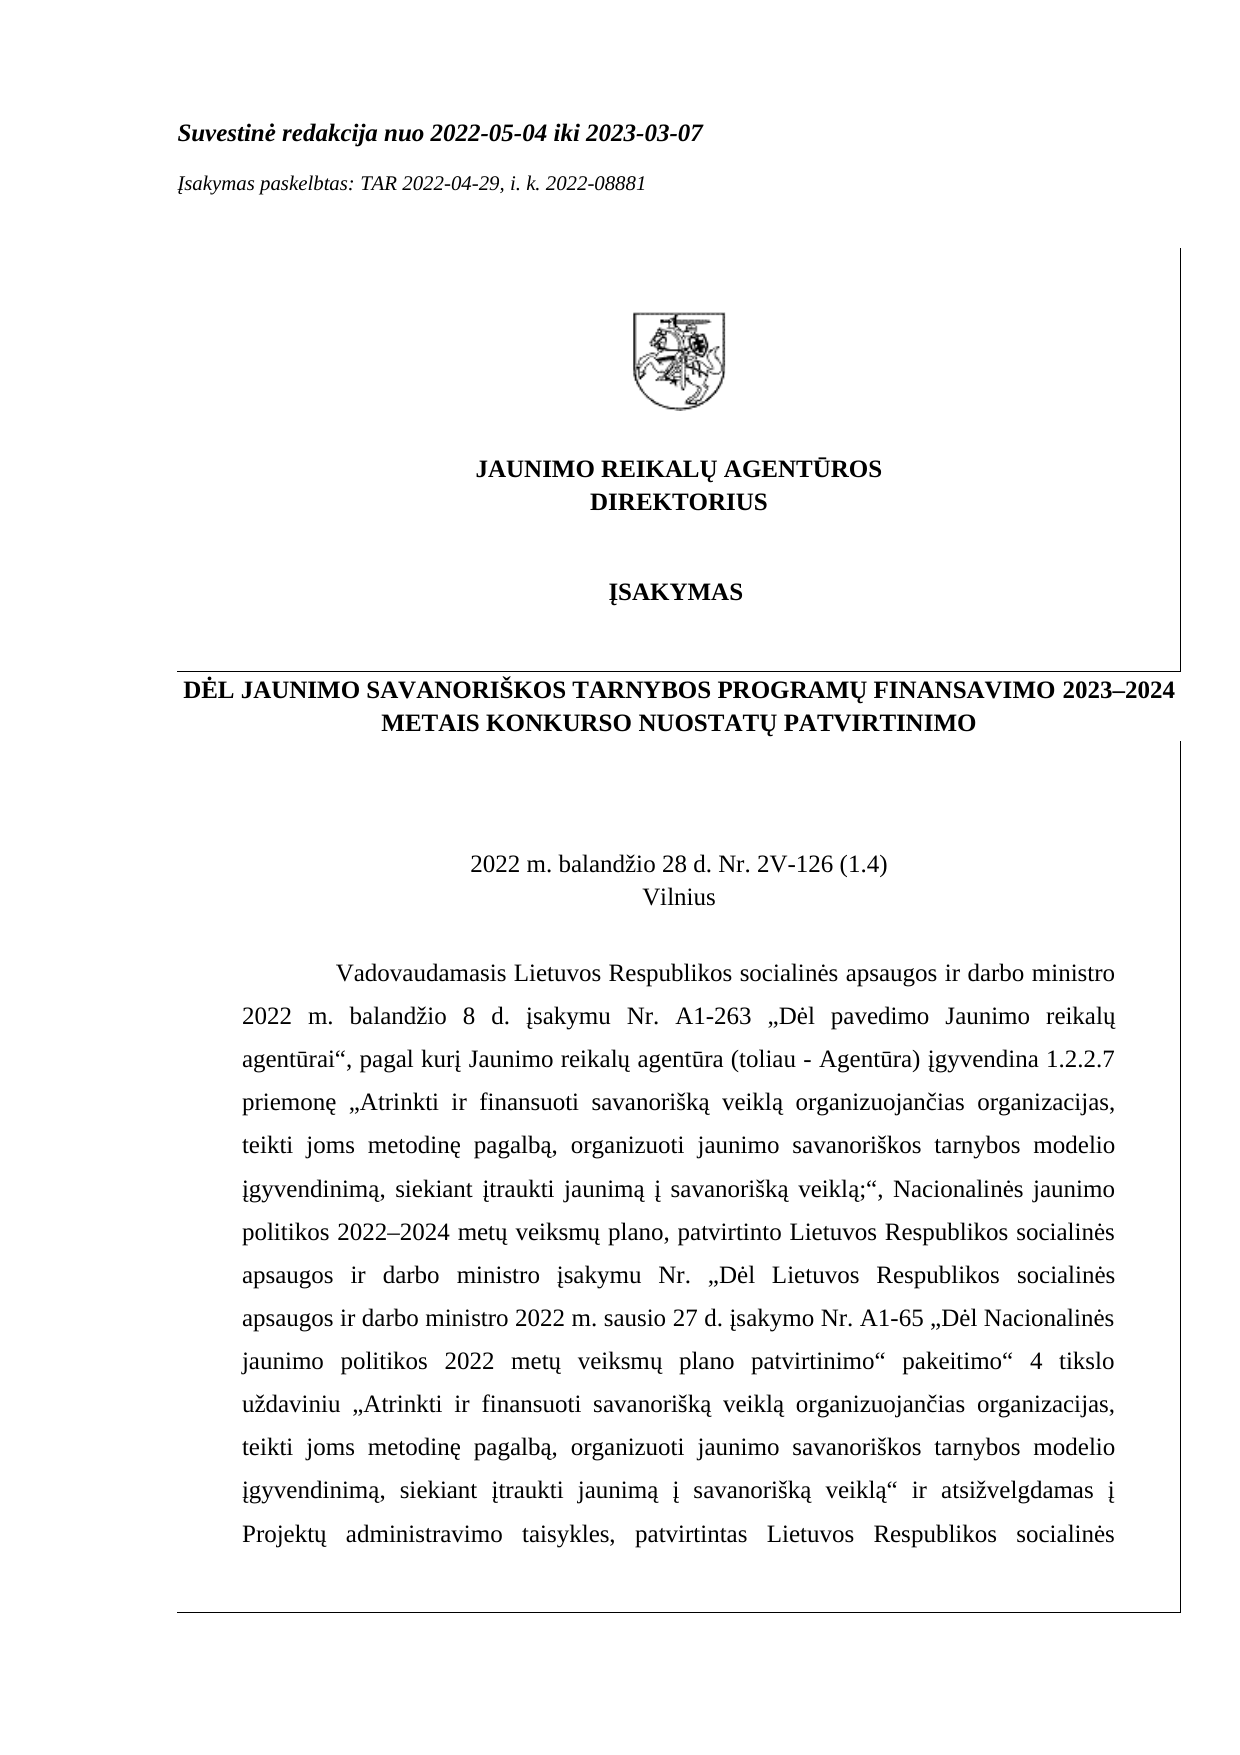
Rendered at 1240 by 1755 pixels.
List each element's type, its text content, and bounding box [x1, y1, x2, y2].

text DĖL JAUNIMO SAVANORIŠKOS TARNYBOS PROGRAMŲ FINANSAVIMO 2023–2024 METAIS KONKURSO NUOSTATŲ PATVIRTINIMO [177, 675, 1181, 737]
text Įsakymas paskelbtas: TAR 2022-04-29, i. k. 2022-08881 [177, 171, 1181, 195]
text Suvestinė redakcija nuo 2022-05-04 iki 2023-03-07 [177, 118, 1181, 147]
text JAUNIMO REIKALŲ AGENTŪROS [177, 389, 1181, 422]
text Vilnius [177, 817, 1181, 893]
text ĮSAKYMAS [177, 577, 1181, 671]
text DIREKTORIUS [177, 422, 1181, 516]
text Vadovaudamasis Lietuvos Respublikos socialinės apsaugos ir darbo ministro 2022 m. balandžio 8 d. įsakymu Nr. A1-263 „Dėl pavedimo Jaunimo reikalų agentūrai“, pagal kurį Jaunimo reikalų agentūra (toliau - Agentūra) įgyvendina 1.2.2.7 priemonę „Atrinkti ir finansuoti savanorišką veiklą organizuojančias organizacijas, teikti joms metodinę pagalbą, organizuoti jaunimo savanoriškos tarnybos modelio įgyvendinimą, siekiant įtraukti jaunimą į savanorišką veiklą;“, Nacionalinės jaunimo politikos 2022–2024 metų veiksmų plano, patvirtinto Lietuvos Respublikos socialinės apsaugos ir darbo ministro įsakymu Nr. „Dėl Lietuvos Respublikos socialinės apsaugos ir darbo ministro 2022 m. sausio 27 d. įsakymo Nr. A1-65 „Dėl Nacionalinės jaunimo politikos 2022 metų veiksmų plano patvirtinimo“ pakeitimo“ 4 tikslo uždaviniu „Atrinkti ir finansuoti savanorišką veiklą organizuojančias organizacijas, teikti joms metodinę pagalbą, organizuoti jaunimo savanoriškos tarnybos modelio įgyvendinimą, siekiant įtraukti jaunimą į savanorišką veiklą“ ir atsižvelgdamas į Projektų administravimo taisykles, patvirtintas Lietuvos Respublikos socialinės apsaugos ir darbo ministro 2020 m. gruodžio 10 d. įsakymu Nr. A1-1259 „Dėl Projektų administravimo taisyklių patvirtinimo“: [177, 893, 1181, 1612]
text 2022 m. balandžio 28 d. Nr. 2V-126 (1.4) [177, 784, 1181, 817]
